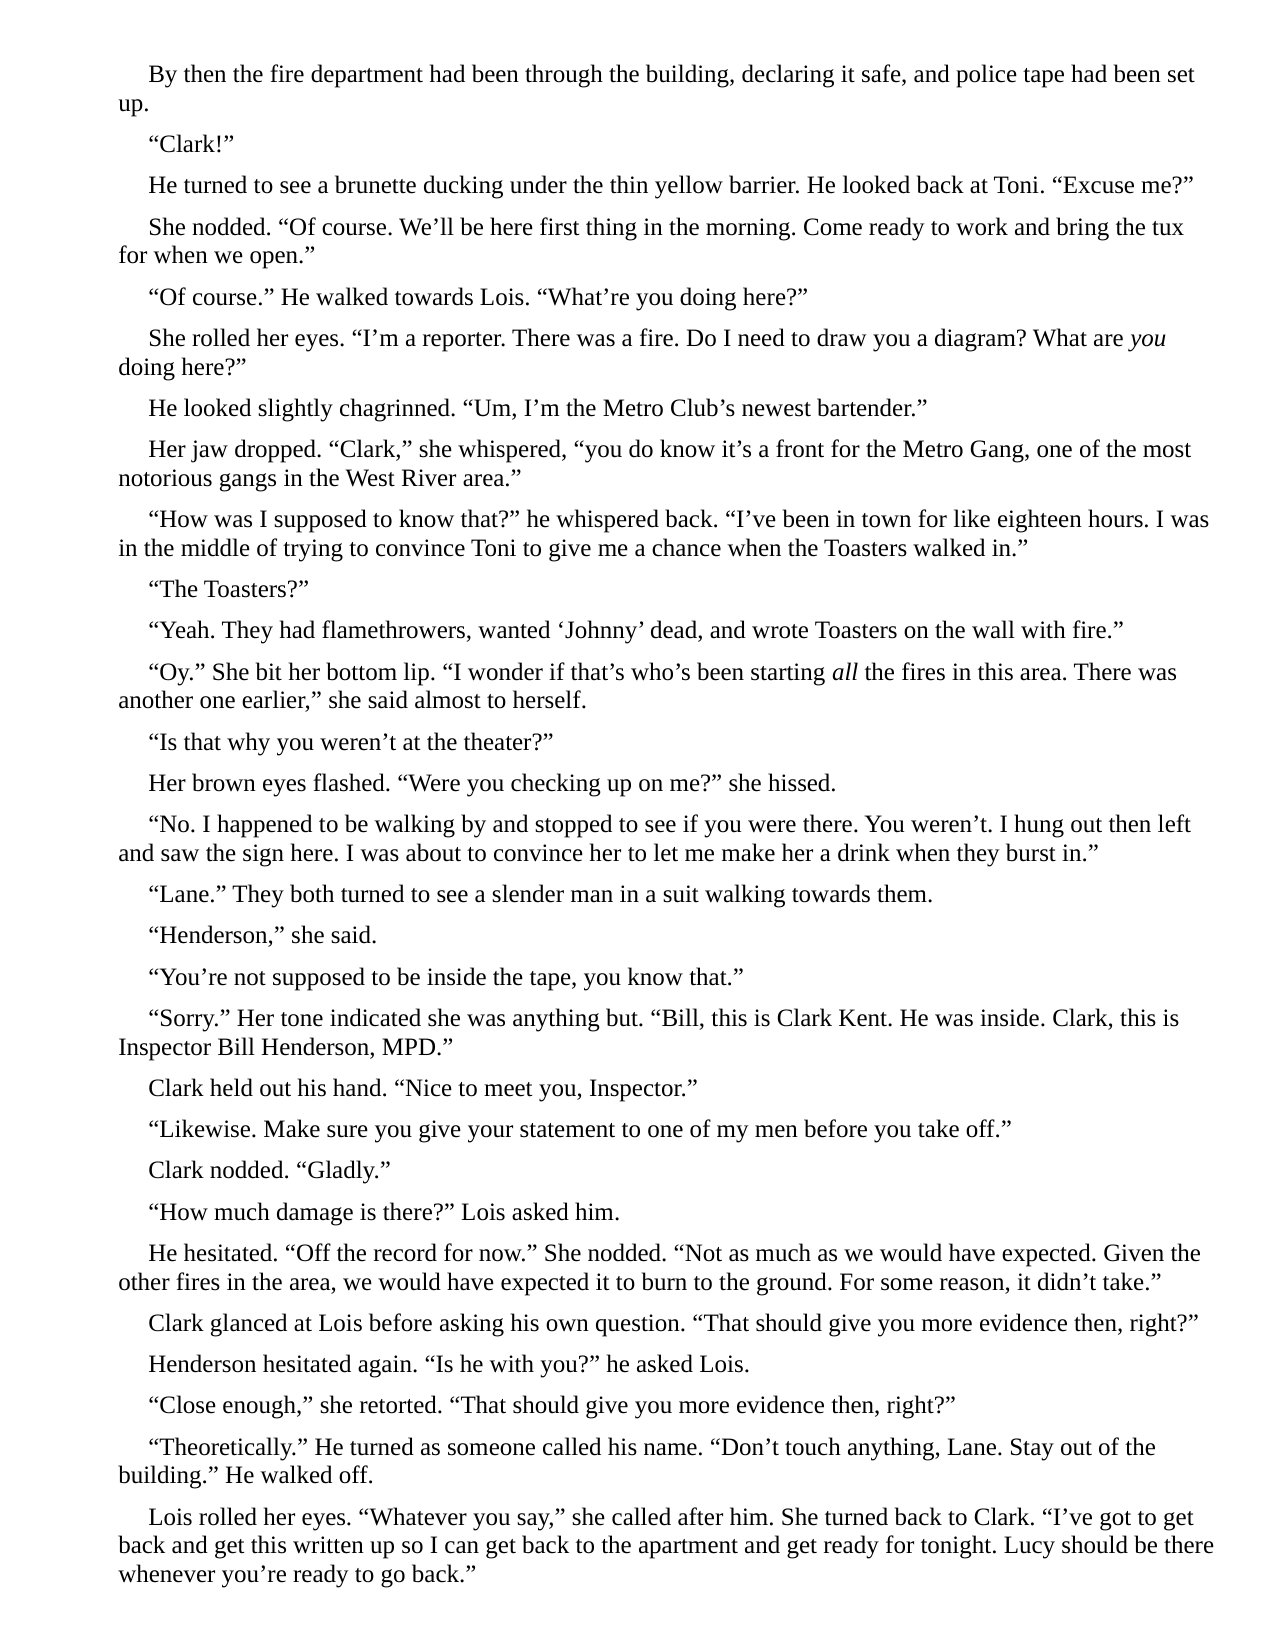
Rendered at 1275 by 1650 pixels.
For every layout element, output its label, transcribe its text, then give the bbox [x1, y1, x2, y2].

text “The Toasters?” [118, 574, 1216, 603]
text “You’re not supposed to be inside the tape, you know that.” [118, 962, 1216, 990]
text “No. I happened to be walking by and stopped to see if you were there. You weren’t. I hung out then left and saw the sign here. I was about to convince her to let me make her a drink when they burst in.” [118, 809, 1216, 867]
text She nodded. “Of course. We’ll be here first thing in the morning. Come ready to work and bring the tux for when we open.” [118, 212, 1216, 269]
text “Sorry.” Her tone indicated she was anything but. “Bill, this is Clark Kent. He was inside. Clark, this is Inspector Bill Henderson, MPD.” [118, 1003, 1216, 1060]
text He looked slightly chagrinned. “Um, I’m the Metro Club’s newest bartender.” [118, 393, 1216, 422]
text “Yeah. They had flamethrowers, wanted ‘Johnny’ dead, and wrote Toasters on the wall with fire.” [118, 615, 1216, 644]
text Clark nodded. “Gladly.” [118, 1155, 1216, 1184]
text He turned to see a brunette ducking under the thin yellow barrier. He looked back at Toni. “Excuse me?” [118, 170, 1216, 199]
text He hesitated. “Off the record for now.” She nodded. “Not as much as we would have expected. Given the other fires in the area, we would have expected it to burn to the ground. For some reason, it didn’t take.” [118, 1238, 1216, 1295]
text “Of course.” He walked towards Lois. “What’re you doing here?” [118, 282, 1216, 310]
text Clark glanced at Lois before asking his own question. “That should give you more evidence then, right?” [118, 1308, 1216, 1337]
text “Theoretically.” He turned as someone called his name. “Don’t touch anything, Lane. Stay out of the building.” He walked off. [118, 1432, 1216, 1489]
text “Clark!” [118, 129, 1216, 158]
text Clark held out his hand. “Nice to meet you, Inspector.” [118, 1073, 1216, 1102]
text “Oy.” She bit her bottom lip. “I wonder if that’s who’s been starting all the fires in this area. There was another one earlier,” she said almost to herself. [118, 657, 1216, 714]
text “Likewise. Make sure you give your statement to one of my men before you take off.” [118, 1114, 1216, 1143]
text Her jaw dropped. “Clark,” she whispered, “you do know it’s a front for the Metro Gang, one of the most notorious gangs in the West River area.” [118, 434, 1216, 492]
text By then the fire department had been through the building, declaring it safe, and police tape had been set up. [118, 59, 1216, 117]
text “Is that why you weren’t at the theater?” [118, 727, 1216, 755]
text Lois rolled her eyes. “Whatever you say,” she called after him. She turned back to Clark. “I’ve got to get back and get this written up so I can get back to the apartment and get ready for tonight. Lucy should be there whenever you’re ready to go back.” [118, 1502, 1216, 1588]
text “Close enough,” she retorted. “That should give you more evidence then, right?” [118, 1390, 1216, 1419]
text Her brown eyes flashed. “Were you checking up on me?” she hissed. [118, 768, 1216, 797]
text “Lane.” They both turned to see a slender man in a suit walking towards them. [118, 879, 1216, 908]
text She rolled her eyes. “I’m a reporter. There was a fire. Do I need to draw you a diagram? What are you doing here?” [118, 323, 1216, 380]
text Henderson hesitated again. “Is he with you?” he asked Lois. [118, 1349, 1216, 1378]
text “Henderson,” she said. [118, 920, 1216, 949]
text “How much damage is there?” Lois asked him. [118, 1197, 1216, 1225]
text “How was I supposed to know that?” he whispered back. “I’ve been in town for like eighteen hours. I was in the middle of trying to convince Toni to give me a chance when the Toasters walked in.” [118, 504, 1216, 562]
